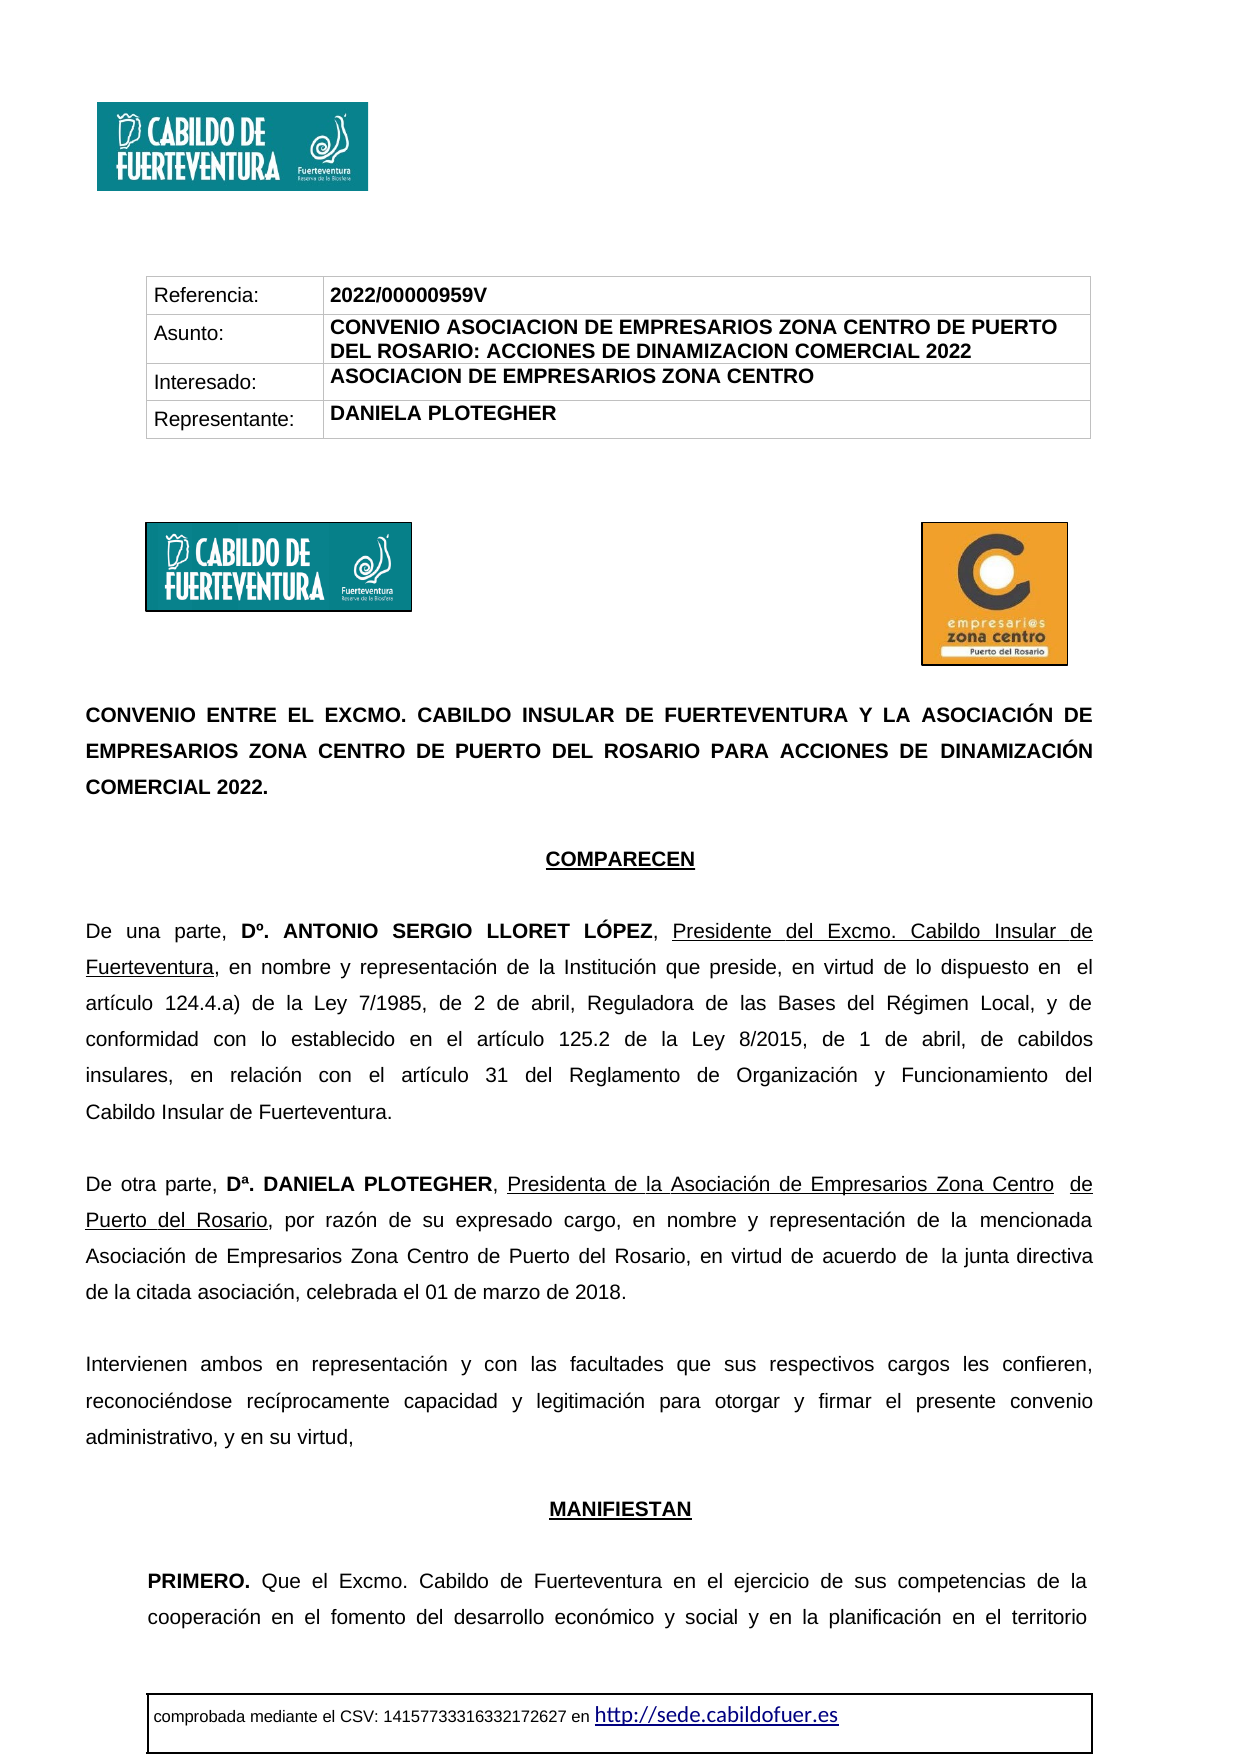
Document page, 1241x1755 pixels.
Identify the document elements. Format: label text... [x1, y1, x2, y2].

table_cell CONVENIO ASOCIACION DE EMPRESARIOS ZONA CENTRO DE PUERTO DEL ROSARIO: ACCIONES DE DINAMIZACION COMERCIAL 2022 [324, 315, 1090, 362]
subtitle MANIFIESTAN [543, 1497, 697, 1521]
table_header Referencia: [147, 277, 323, 313]
text PRIMERO. Que el Excmo. Cabildo de Fuerteventura en el ejercicio de sus competencias de la cooperación en el fomento del desarrollo económico y social y en la planificación en el territorio [147, 1568, 1107, 1629]
table_cell DANIELA PLOTEGHER [324, 401, 1090, 437]
table_cell ASOCIACION DE EMPRESARIOS ZONA CENTRO [324, 364, 1090, 400]
table_cell Asunto: [147, 315, 323, 362]
text De una parte, Dº. ANTONIO SERGIO LLORET LÓPEZ, Presidente del Excmo. Cabildo Insular de Fuerteventura, en nombre y representación de la Institución que preside, en virtud de lo dispuesto en el artículo 124.4.a) de la Ley 7/1985, de 2 de abril, Reguladora de las Bases del Régimen Local, y de conformidad con lo establecido en el artículo 125.2 de la Ley 8/2015, de 1 de abril, de cabildos insulares, en relación con el artículo 31 del Reglamento de Organización y Funcionamiento del Cabildo Insular de Fuerteventura. [85, 919, 1093, 1123]
table_cell Interesado: [147, 364, 323, 400]
table_cell Representante: [147, 401, 323, 437]
table_header 2022/00000959V [324, 277, 1090, 313]
text COMPARECEN [543, 847, 697, 871]
subtitle CONVENIO ENTRE EL EXCMO. CABILDO INSULAR DE FUERTEVENTURA Y LA ASOCIACIÓN DE EMPRESARIOS ZONA CENTRO DE PUERTO DEL ROSARIO PARA ACCIONES DE DINAMIZACIÓN COMERCIAL 2022. [85, 702, 1093, 799]
text Intervienen ambos en representación y con las facultades que sus respectivos cargos les confieren, reconociéndose recíprocamente capacidad y legitimación para otorgar y firmar el presente convenio administrativo, y en su virtud, [85, 1352, 1093, 1448]
text De otra parte, Dª. DANIELA PLOTEGHER, Presidenta de la Asociación de Empresarios Zona Centro de Puerto del Rosario, por razón de su expresado cargo, en nombre y representación de la mencionada Asociación de Empresarios Zona Centro de Puerto del Rosario, en virtud de acuerdo de la junta directiva de la citada asociación, celebrada el 01 de marzo de 2018. [85, 1172, 1093, 1304]
